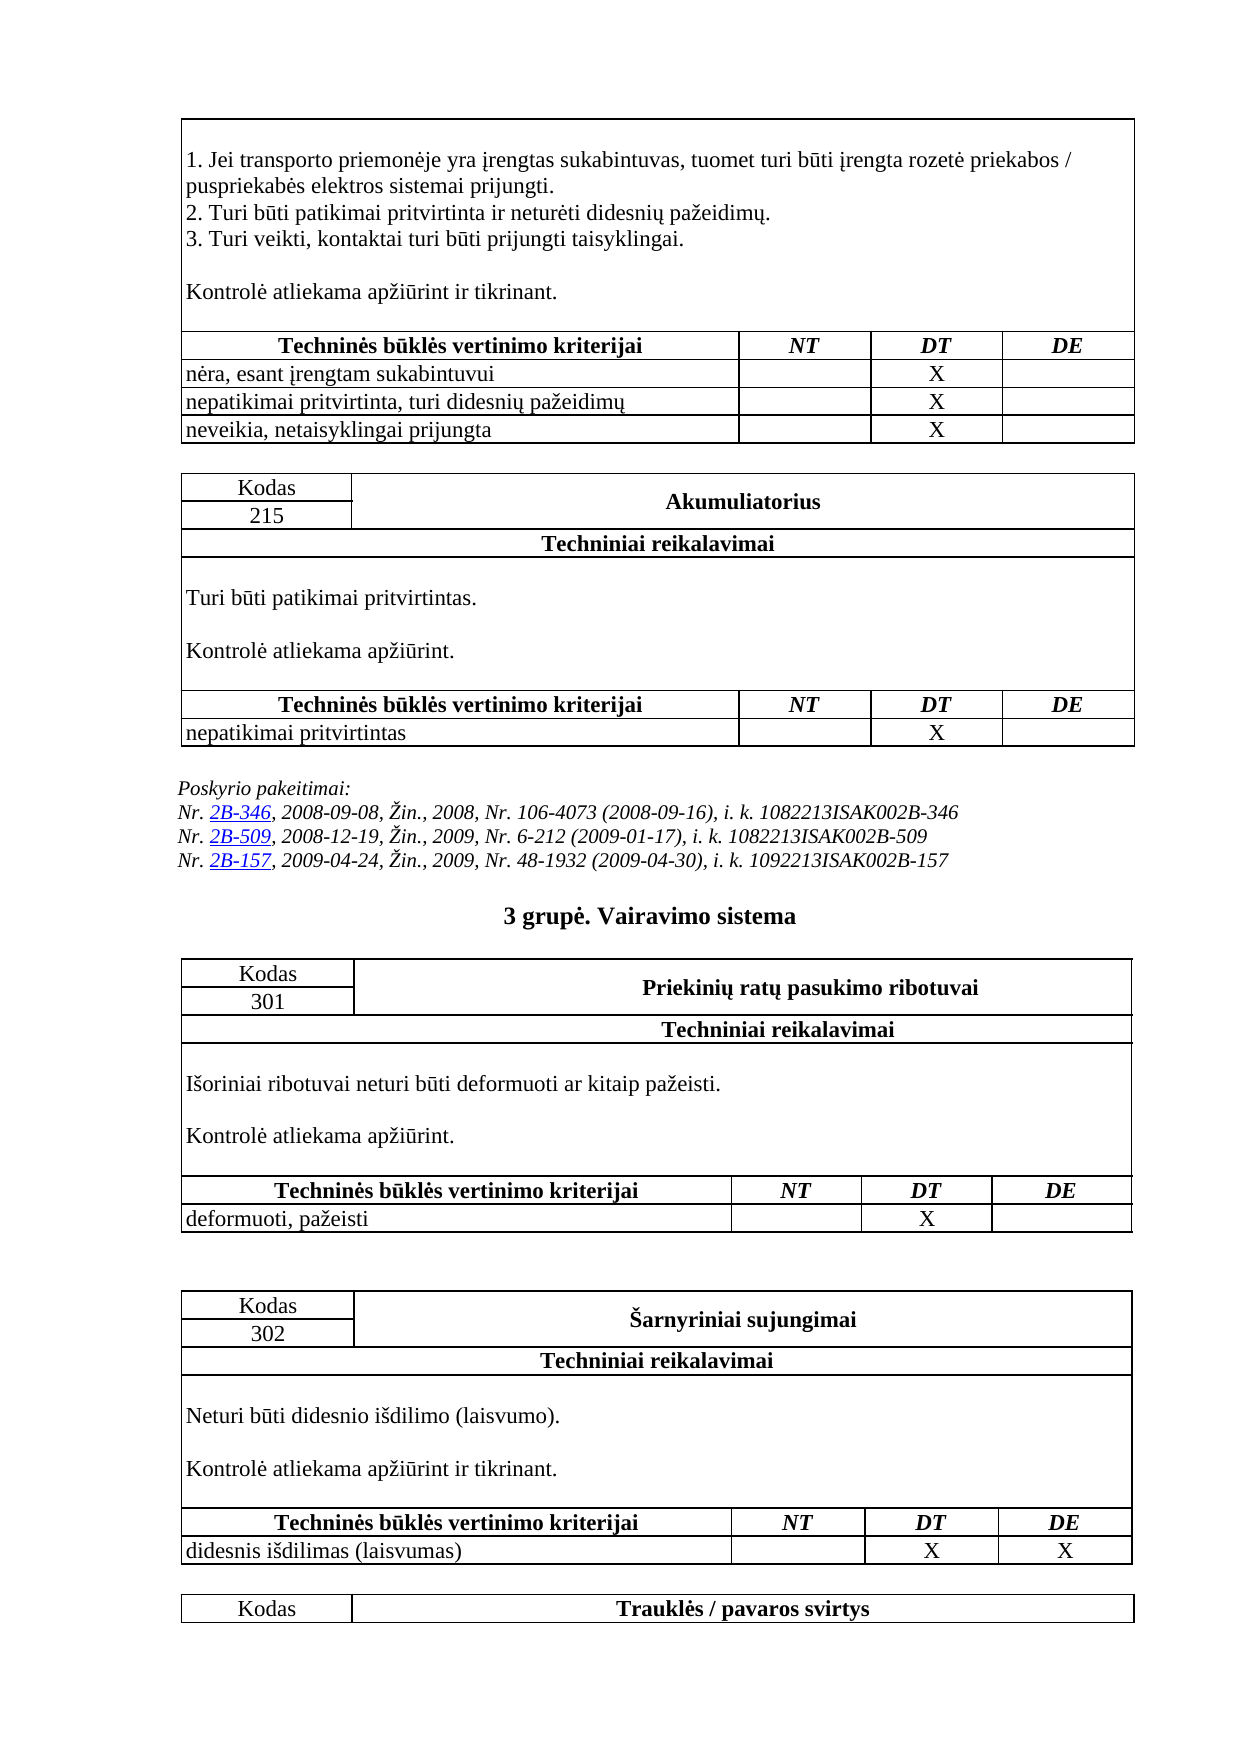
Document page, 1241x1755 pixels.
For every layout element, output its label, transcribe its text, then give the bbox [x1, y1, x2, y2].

table_header Priekinių ratų pasukimo ribotuvai [355, 960, 1131, 1014]
text Nr. 2B-346, 2008-09-08, Žin., 2008, Nr. 106-4073 (2008-09-16), i. k. 1082213ISAK002B-346 [177, 800, 1122, 824]
table_header Kodas [182, 1595, 351, 1621]
table_cell DE [999, 1509, 1131, 1535]
table_cell X [999, 1537, 1131, 1563]
table_cell X [862, 1205, 991, 1231]
table_cell Techninės būklės vertinimo kriterijai [182, 1177, 731, 1203]
table_cell X [866, 1537, 998, 1563]
table_cell [1003, 388, 1134, 414]
table_cell DT [862, 1177, 991, 1203]
table_cell nepatikimai pritvirtintas [182, 719, 738, 745]
table_cell nėra, esant įrengtam sukabintuvui [182, 360, 738, 386]
table_cell [740, 388, 870, 414]
table_cell 301 [182, 988, 353, 1014]
table_header Kodas [182, 960, 353, 986]
table_cell Techninės būklės vertinimo kriterijai [182, 332, 738, 358]
text Nr. 2B-157, 2009-04-24, Žin., 2009, Nr. 48-1932 (2009-04-30), i. k. 1092213ISAK002B-157 [177, 848, 1122, 872]
table_cell DE [1003, 691, 1134, 717]
table_cell deformuoti, pažeisti [182, 1205, 731, 1231]
table_header Kodas [182, 474, 351, 500]
table_cell X [872, 360, 1002, 386]
table_cell nepatikimai pritvirtinta, turi didesnių pažeidimų [182, 388, 738, 414]
table_cell 302 [182, 1320, 353, 1346]
text Nr. 2B-509, 2008-12-19, Žin., 2009, Nr. 6-212 (2009-01-17), i. k. 1082213ISAK002B-509 [177, 824, 1122, 848]
table_cell X [872, 388, 1002, 414]
table_cell [1003, 719, 1134, 745]
table_cell [740, 416, 870, 442]
table_cell DE [1003, 332, 1134, 358]
table_cell didesnis išdilimas (laisvumas) [182, 1537, 731, 1563]
table_cell DT [872, 691, 1002, 717]
table_cell Techniniai reikalavimai [182, 1016, 1131, 1042]
table_cell NT [732, 1509, 864, 1535]
table_header Kodas [182, 1292, 353, 1318]
table_header Šarnyriniai sujungimai [355, 1292, 1131, 1346]
table_cell 215 [182, 502, 351, 528]
table_cell DT [872, 332, 1002, 358]
table_cell [1003, 416, 1134, 442]
table_cell [740, 360, 870, 386]
table_cell [740, 719, 870, 745]
table_header Trauklės / pavaros svirtys [353, 1595, 1133, 1621]
table_cell Turi būti patikimai pritvirtintas. Kontrolė atliekama apžiūrint. [182, 558, 1134, 689]
table_cell NT [732, 1177, 861, 1203]
table_cell [732, 1205, 861, 1231]
text Poskyrio pakeitimai: [177, 776, 1122, 800]
table_cell X [872, 416, 1002, 442]
table_cell Išoriniai ribotuvai neturi būti deformuoti ar kitaip pažeisti. Kontrolė atliekama apžiūrint. [182, 1044, 1131, 1175]
table_cell Techninės būklės vertinimo kriterijai [182, 691, 738, 717]
table_cell [993, 1205, 1131, 1231]
text 3 grupė. Vairavimo sistema [177, 901, 1122, 929]
table_cell 1. Jei transporto priemonėje yra įrengtas sukabintuvas, tuomet turi būti įrengta rozetė priekabos / puspriekabės elektros sistemai prijungti. 2. Turi būti patikimai pritvirtinta ir neturėti didesnių pažeidimų. 3. Turi veikti, kontaktai turi būti prijungti taisyklingai. Kontrolė atliekama apžiūrint ir tikrinant. [182, 120, 1134, 331]
table_cell DT [866, 1509, 998, 1535]
table_header Akumuliatorius [352, 474, 1134, 528]
table_cell Techninės būklės vertinimo kriterijai [182, 1509, 731, 1535]
table_cell [732, 1537, 864, 1563]
table_cell [1003, 360, 1134, 386]
table_cell NT [740, 691, 870, 717]
table_cell Neturi būti didesnio išdilimo (laisvumo). Kontrolė atliekama apžiūrint ir tikrinant. [182, 1376, 1131, 1507]
table_cell DE [993, 1177, 1131, 1203]
table_cell Techniniai reikalavimai [182, 530, 1134, 556]
table_cell NT [740, 332, 870, 358]
table_cell Techniniai reikalavimai [182, 1348, 1131, 1374]
table_cell X [872, 719, 1002, 745]
table_cell neveikia, netaisyklingai prijungta [182, 416, 738, 442]
